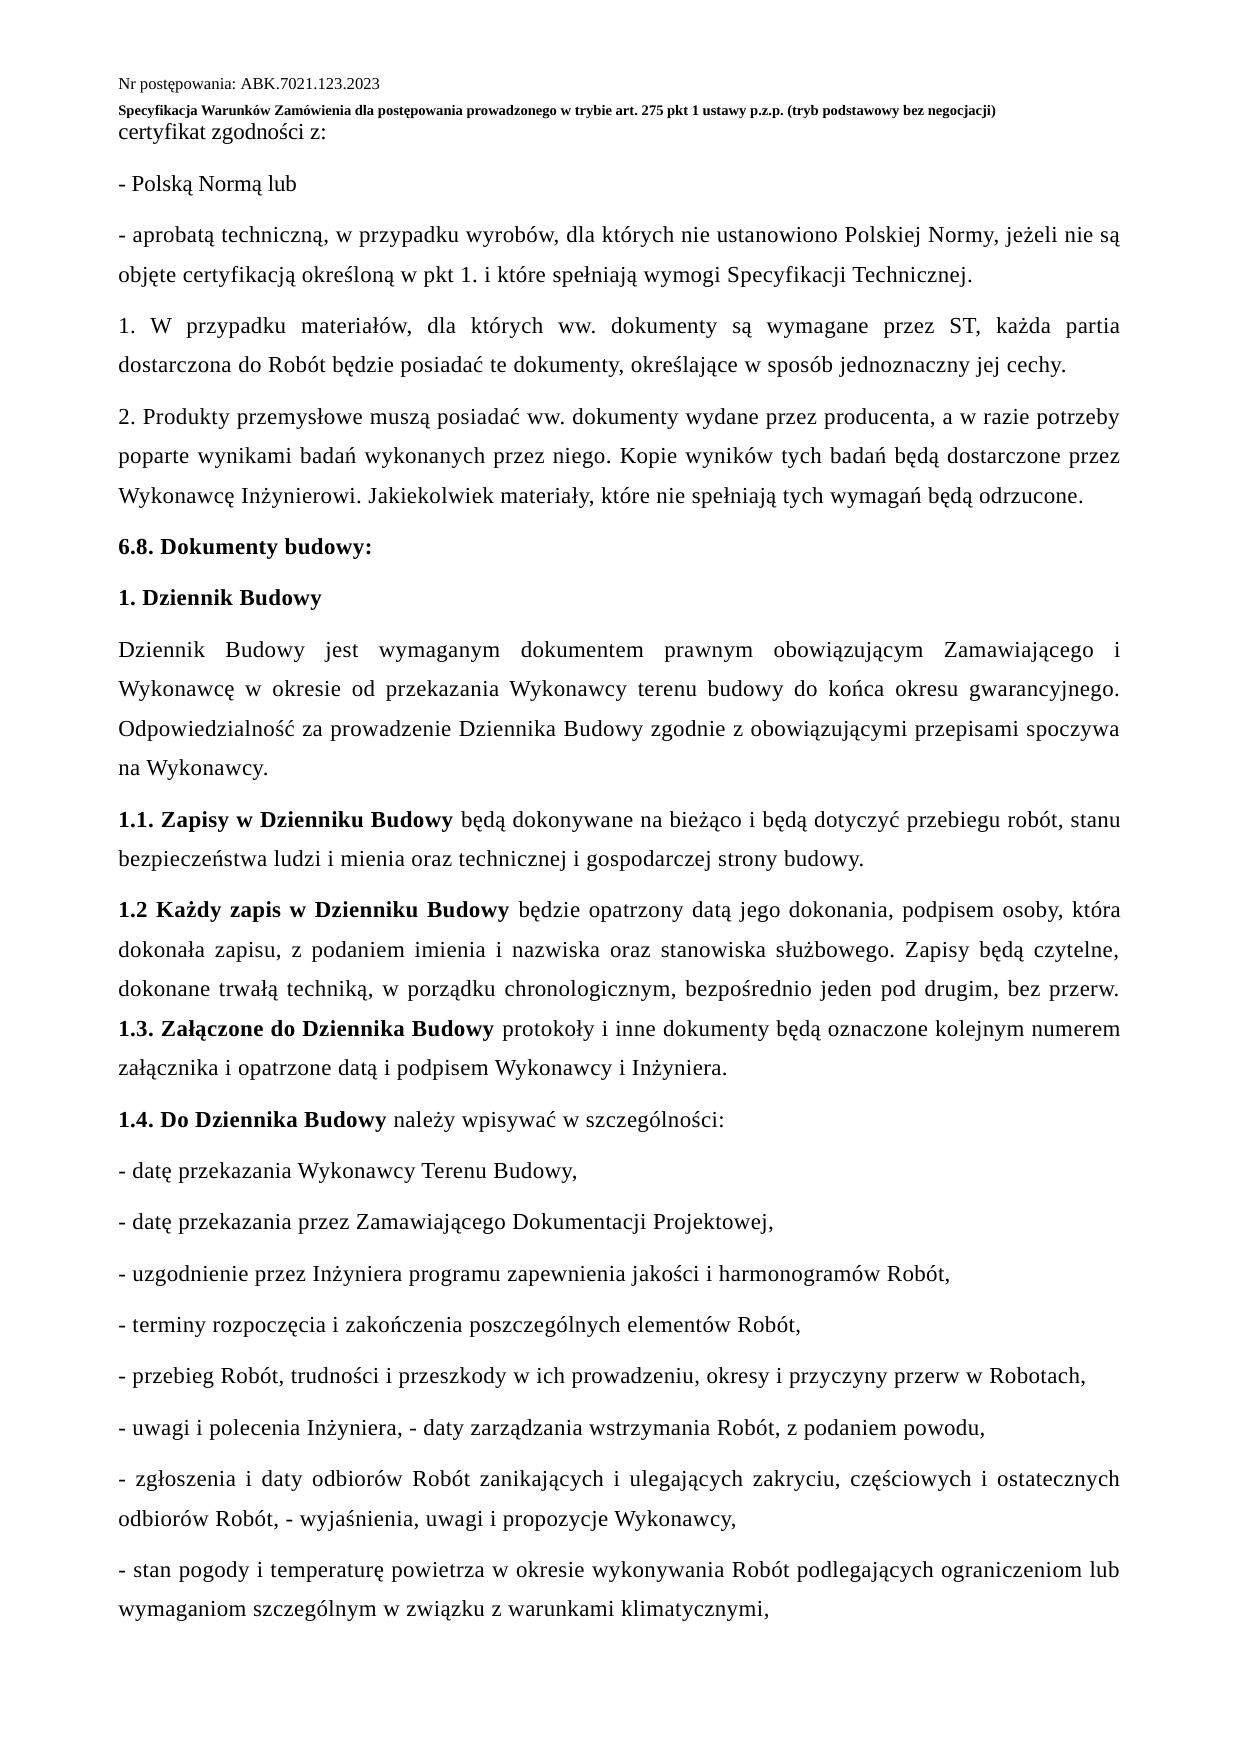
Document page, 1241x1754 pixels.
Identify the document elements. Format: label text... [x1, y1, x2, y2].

text - aprobatą techniczną, w przypadku wyrobów, dla których nie ustanowiono Polskiej Normy, jeżeli nie są objęte certyfikacją określoną w pkt 1. i które spełniają wymogi Specyfikacji Technicznej. [118, 221, 1122, 287]
text 1.4. Do Dziennika Budowy należy wpisywać w szczególności: [118, 1106, 1122, 1132]
text - przebieg Robót, trudności i przeszkody w ich prowadzeniu, okresy i przyczyny przerw w Robotach, [118, 1362, 1122, 1389]
text 1. W przypadku materiałów, dla których ww. dokumenty są wymagane przez ST, każda partia dostarczona do Robót będzie posiadać te dokumenty, określające w sposób jednoznaczny jej cechy. [118, 312, 1122, 378]
text - stan pogody i temperaturę powietrza w okresie wykonywania Robót podlegających ograniczeniom lub wymaganiom szczególnym w związku z warunkami klimatycznymi, [118, 1556, 1122, 1622]
text - datę przekazania Wykonawcy Terenu Budowy, [118, 1157, 1122, 1183]
text 1.2 Każdy zapis w Dzienniku Budowy będzie opatrzony datą jego dokonania, podpisem osoby, która dokonała zapisu, z podaniem imienia i nazwiska oraz stanowiska służbowego. Zapisy będą czytelne, dokonane trwałą techniką, w porządku chronologicznym, bezpośrednio jeden pod drugim, bez przerw. 1.3. Załączone do Dziennika Budowy protokoły i inne dokumenty będą oznaczone kolejnym numerem załącznika i opatrzone datą i podpisem Wykonawcy i Inżyniera. [118, 896, 1122, 1081]
text - zgłoszenia i daty odbiorów Robót zanikających i ulegających zakryciu, częściowych i ostatecznych odbiorów Robót, - wyjaśnienia, uwagi i propozycje Wykonawcy, [118, 1465, 1122, 1531]
text - Polską Normą lub [118, 170, 1116, 196]
text certyfikat zgodności z: [118, 118, 1116, 145]
text 1.1. Zapisy w Dzienniku Budowy będą dokonywane na bieżąco i będą dotyczyć przebiegu robót, stanu bezpieczeństwa ludzi i mienia oraz technicznej i gospodarczej strony budowy. [118, 806, 1122, 871]
text 6.8. Dokumenty budowy: [118, 533, 1122, 559]
text Dziennik Budowy jest wymaganym dokumentem prawnym obowiązującym Zamawiającego i Wykonawcę w okresie od przekazania Wykonawcy terenu budowy do końca okresu gwarancyjnego. Odpowiedzialność za prowadzenie Dziennika Budowy zgodnie z obowiązującymi przepisami spoczywa na Wykonawcy. [118, 636, 1122, 781]
text - datę przekazania przez Zamawiającego Dokumentacji Projektowej, [118, 1208, 1122, 1235]
text - uzgodnienie przez Inżyniera programu zapewnienia jakości i harmonogramów Robót, [118, 1260, 1122, 1286]
text - uwagi i polecenia Inżyniera, - daty zarządzania wstrzymania Robót, z podaniem powodu, [118, 1414, 1122, 1440]
text 2. Produkty przemysłowe muszą posiadać ww. dokumenty wydane przez producenta, a w razie potrzeby poparte wynikami badań wykonanych przez niego. Kopie wyników tych badań będą dostarczone przez Wykonawcę Inżynierowi. Jakiekolwiek materiały, które nie spełniają tych wymagań będą odrzucone. [118, 403, 1122, 508]
text - terminy rozpoczęcia i zakończenia poszczególnych elementów Robót, [118, 1311, 1122, 1337]
text 1. Dziennik Budowy [118, 584, 1122, 611]
